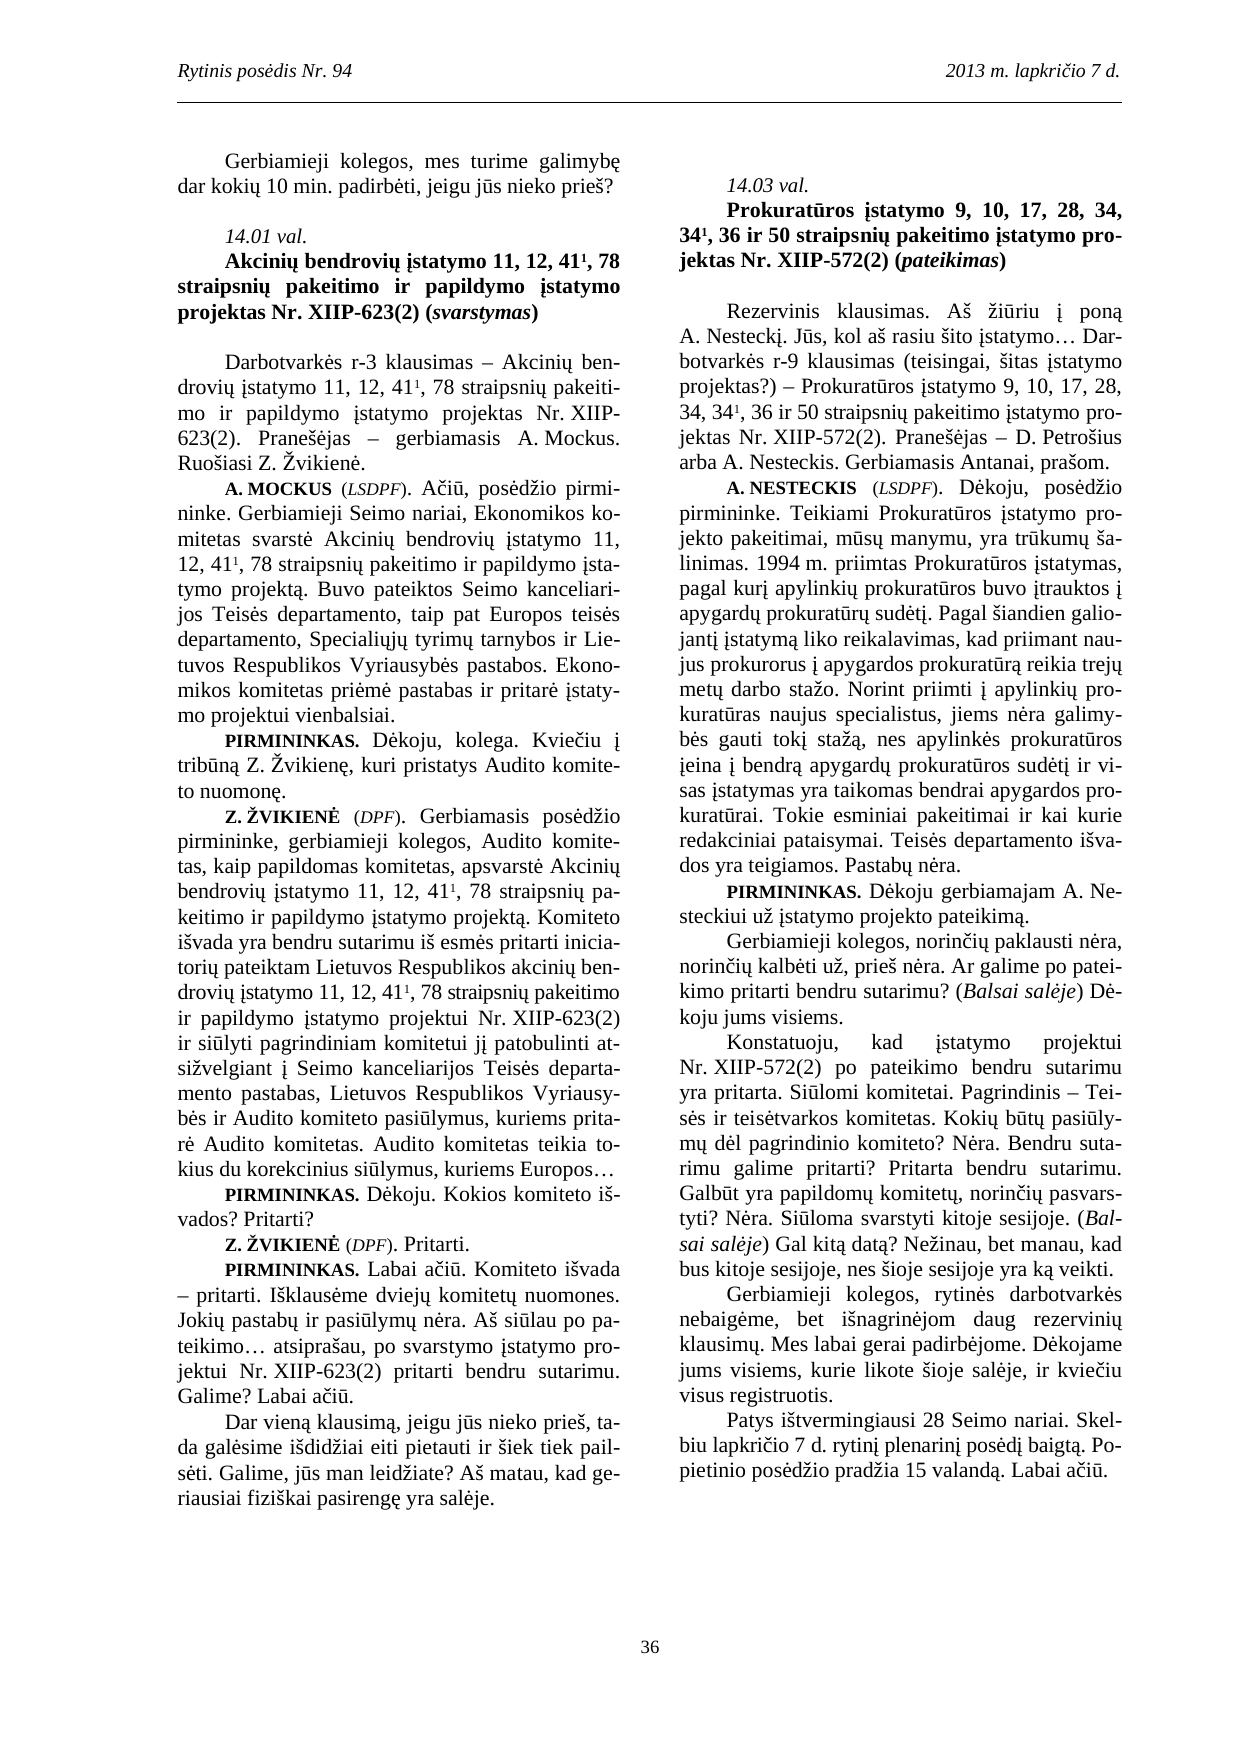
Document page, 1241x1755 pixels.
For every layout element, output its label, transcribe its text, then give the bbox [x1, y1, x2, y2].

text PIRMININKAS. Dė­ko­ju, ko­le­ga. Kvie­čiu į tri­bū­ną Z. Žvi­kie­nę, ku­ri pri­sta­tys Au­di­to ko­mi­te­to nuo­mo­nę. [177, 727, 620, 803]
text Dar­bo­tvarkės r-3 klau­si­mas – Ak­ci­nių ben­dro­vių įsta­ty­mo 11, 12, 411, 78 straips­nių pa­kei­ti­mo ir pa­pil­dy­mo įsta­ty­mo pro­jek­tas Nr. XIIP-623(2). Pra­ne­šė­jas – ger­bia­ma­sis A. Moc­kus. Ruo­šia­si Z. Žvi­kie­nė. [177, 349, 620, 475]
text Ak­ci­nių ben­dro­vių įsta­ty­mo 11, 12, 411, 78 straips­nių pa­kei­ti­mo ir pa­pil­dy­mo įsta­ty­mo pro­jek­tas Nr. XIIP-623(2) (svars­ty­mas) [177, 248, 620, 324]
text Pa­tys iš­tver­min­giau­si 28 Sei­mo na­riai. Skel­biu lap­kri­čio 7 d. ry­ti­nį ple­na­ri­nį po­sė­dį baig­tą. Po­pie­ti­nio po­sė­džio pra­džia 15 va­lan­dą. La­bai ačiū. [679, 1407, 1122, 1483]
text Z. ŽVIKIENĖ (DPF). Pri­tar­ti. [177, 1231, 620, 1257]
text 14.03 val. [726, 173, 1122, 197]
text 14.01 val. [224, 224, 620, 248]
text Ger­bia­mie­ji ko­le­gos, no­rin­čių pa­klaus­ti nė­ra, no­rin­čių kal­bė­ti už, prieš nė­ra. Ar ga­li­me po pa­tei­ki­mo pri­tar­ti ben­dru su­ta­ri­mu? (Bal­sai sa­lė­je) Dė­ko­ju jums vi­siems. [679, 928, 1122, 1029]
text Re­zer­vi­nis klau­si­mas. Aš žiū­riu į po­ną A. Ne­­stec­kį. Jūs, kol aš ra­siu ši­to įsta­ty­mo… Dar­bo­tvarkės r-9 klau­si­mas (tei­sin­gai, ši­tas įsta­ty­mo pro­jek­tas?) – Pro­ku­ra­tū­ros įsta­ty­mo 9, 10, 17, 28, 34, 341, 36 ir 50 straips­nių pa­kei­ti­mo įsta­ty­mo pro­jek­tas Nr. XIIP-572(2). Pra­ne­šė­jas – D. Pet­ro­šius ar­ba A. Ne­stec­kis. Ger­bia­ma­sis An­ta­nai, pra­šom. [679, 298, 1122, 474]
text PIRMININKAS. Dė­ko­ju ger­bia­ma­jam A. Ne­stec­kiui už įsta­ty­mo pro­jek­to pa­tei­ki­mą. [679, 878, 1122, 928]
text PIRMININKAS. La­bai ačiū. Ko­mi­te­to iš­va­da – pri­tar­ti. Iš­klau­sė­me dvie­jų ko­mi­te­tų nuo­mo­nes. Jo­kių pa­sta­bų ir pa­siū­ly­mų nė­ra. Aš siū­lau po pa­tei­ki­mo… at­si­pra­šau, po svars­ty­mo įsta­ty­mo pro­jek­tui Nr. XIIP-623(2) pri­tar­ti ben­dru su­ta­ri­mu. Ga­li­me? La­bai ačiū. [177, 1257, 620, 1409]
text Kon­sta­tuo­ju, kad įsta­ty­mo pro­jek­tui Nr. XIIP-572(2) po pa­tei­ki­mo ben­dru su­ta­ri­mu yra pri­tar­ta. Siū­lo­mi ko­mi­te­tai. Pa­grin­di­nis – Tei­sės ir tei­sėt­var­kos ko­mi­te­tas. Ko­kių bū­tų pa­siū­ly­mų dėl pa­grin­di­nio ko­mi­te­to? Nė­ra. Ben­dru su­ta­ri­mu ga­li­me pri­tar­ti? Pri­tar­ta ben­dru su­ta­ri­mu. Gal­būt yra pa­pil­do­mų ko­mi­te­tų, no­rin­čių pa­svars­ty­ti? Nė­ra. Siū­lo­ma svars­ty­ti ki­to­je se­si­jo­je. (Bal­sai sa­lė­je) Gal ki­tą da­tą? Ne­ži­nau, bet ma­nau, kad bus ki­to­je se­si­jo­je, nes šio­je se­si­jo­je yra ką veik­ti. [679, 1029, 1122, 1281]
text Ger­bia­mie­ji ko­le­gos, ry­ti­nės dar­bo­tvarkės ne­bai­gė­me, bet iš­nag­ri­nė­jom daug re­zer­vi­nių klau­­si­mų. Mes la­bai ge­rai pa­dir­bė­jo­me. Dė­ko­ja­me jums vi­siems, ku­rie li­ko­te šio­je sa­lė­je, ir kvie­čiu vi­sus re­gist­ruo­tis. [679, 1281, 1122, 1407]
text PIRMININKAS. Dė­ko­ju. Ko­kios ko­mi­te­to iš­va­dos? Pri­tar­ti? [177, 1181, 620, 1231]
text A. NESTECKIS (LSDPF). Dė­ko­ju, po­sė­džio pir­mi­nin­ke. Tei­kia­mi Pro­ku­ra­tū­ros įsta­ty­mo pro­jek­to pa­kei­ti­mai, mū­sų ma­ny­mu, yra trū­ku­mų ša­li­ni­mas. 1994 m. pri­im­tas Pro­ku­ra­tū­ros įsta­ty­mas, pa­gal ku­rį apy­lin­kių pro­ku­ra­tū­ros bu­vo įtrauk­tos į apy­gar­dų pro­ku­ra­tū­rų su­dė­tį. Pa­gal šian­dien ga­lio­jan­tį įsta­ty­mą li­ko rei­ka­la­vi­mas, kad pri­imant nau­jus pro­ku­ro­rus į apy­gar­dos pro­ku­ra­tū­rą rei­kia tre­jų me­tų dar­bo sta­žo. No­rint pri­im­ti į apy­lin­kių pro­ku­ra­tū­ras nau­jus spe­cia­lis­tus, jiems nė­ra ga­li­my­bės gau­ti to­kį sta­žą, nes apy­lin­kės pro­ku­ra­tū­ros įei­na į ben­drą apy­gar­dų pro­ku­ra­tū­ros su­dė­tį ir vi­sas įsta­ty­mas yra tai­ko­mas ben­drai apy­gar­dos pro­ku­ra­tū­rai. To­kie es­mi­niai pa­kei­ti­mai ir kai ku­rie re­dak­ci­niai pa­tai­sy­mai. Tei­sės de­par­ta­men­to iš­va­dos yra tei­gia­mos. Pa­sta­bų nė­ra. [679, 474, 1122, 878]
text A. MOCKUS (LSDPF). Ačiū, po­sė­džio pir­mi­nin­ke. Ger­bia­mie­ji Sei­mo na­riai, Eko­no­mi­kos ko­mi­te­tas svars­tė Ak­ci­nių ben­dro­vių įsta­ty­mo 11, 12, 411, 78 straips­nių pa­kei­ti­mo ir pa­pil­dy­mo įsta­ty­mo pro­jek­tą. Bu­vo pa­teik­tos Sei­mo kan­ce­lia­ri­jos Tei­sės de­par­ta­men­to, taip pat Eu­ro­pos tei­sės de­par­ta­men­to, Spe­cia­lių­jų ty­ri­mų tar­ny­bos ir Lie­tu­vos Res­pub­li­kos Vy­riau­sy­bės pa­sta­bos. Eko­no­mi­kos ko­mi­te­tas pri­ėmė pa­sta­bas ir pri­ta­rė įsta­ty­mo pro­jek­tui vien­bal­siai. [177, 475, 620, 727]
text Z. ŽVIKIENĖ (DPF). Ger­bia­ma­sis po­sė­džio pir­mi­nin­ke, ger­bia­mie­ji ko­le­gos, Au­di­to ko­mi­te­tas, kaip pa­pil­do­mas ko­mi­te­tas, ap­svars­tė Ak­ci­nių ben­dro­vių įsta­ty­mo 11, 12, 411, 78 straips­nių pa­kei­ti­mo ir pa­pil­dy­mo įsta­ty­mo pro­jek­tą. Ko­mi­te­to iš­va­da yra ben­dru su­ta­ri­mu iš es­mės pri­tar­ti ini­cia­to­rių pa­tei­ktam Lie­tu­vos Res­pub­li­kos ak­ci­nių ben­d­ro­vių įsta­ty­mo 11, 12, 411, 78 straips­nių pa­kei­ti­mo ir pa­pil­dy­mo įsta­ty­mo pro­jek­tui Nr. XIIP-623(2) ir siū­ly­ti pa­grin­di­niam ko­mi­te­tui jį pa­to­bulin­ti at­si­žvel­giant į Sei­mo kan­ce­lia­ri­jos Tei­sės de­par­ta­men­to pa­sta­bas, Lie­tu­vos Res­pub­li­kos Vy­riau­sy­bės ir Au­di­to ko­mi­te­to pa­siū­ly­mus, ku­riems pri­ta­rė Au­di­to ko­mi­te­tas. Au­di­to ko­mi­te­tas tei­kia to­kius du ko­rek­ci­nius siū­ly­mus, ku­riems Eu­ro­pos… [177, 803, 620, 1181]
text Pro­ku­ra­tū­ros įsta­ty­mo 9, 10, 17, 28, 34, 341, 36 ir 50 straips­nių pa­kei­ti­mo įsta­ty­mo pro­jek­tas Nr. XIIP-572(2) (pa­tei­ki­mas) [679, 197, 1122, 273]
text Dar vie­ną klau­si­mą, jei­gu jūs nie­ko prieš, ta­da ga­lė­si­me iš­di­džiai ei­ti pie­tau­ti ir šiek tiek pail­sė­ti. Ga­li­me, jūs man lei­džia­te? Aš ma­tau, kad ge­riau­siai fi­ziš­kai pa­si­ren­gę yra sa­lė­je. [177, 1409, 620, 1510]
text Ger­bia­mie­ji ko­le­gos, mes tu­ri­me ga­li­my­bę dar ko­kių 10 min. pa­dir­bė­ti, jei­gu jūs nie­ko prieš? [177, 148, 620, 199]
